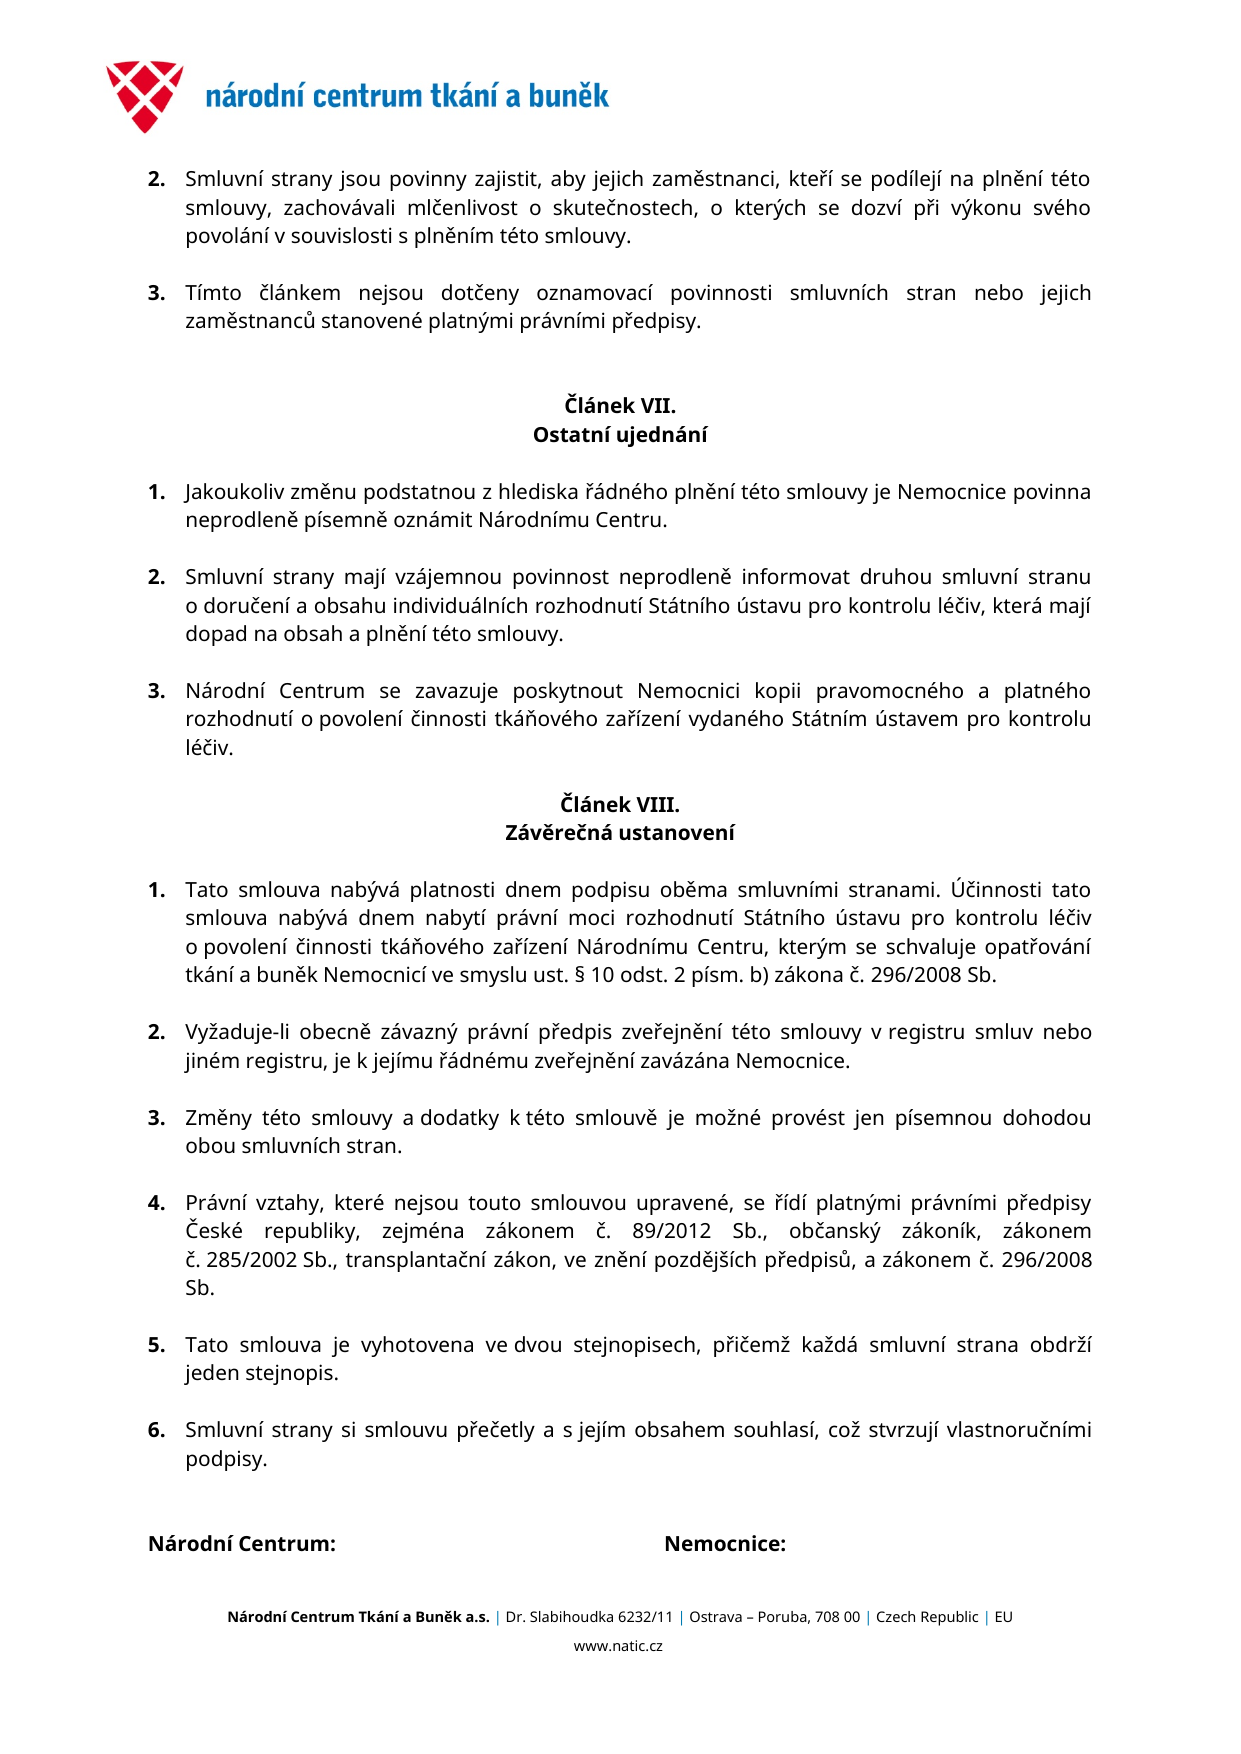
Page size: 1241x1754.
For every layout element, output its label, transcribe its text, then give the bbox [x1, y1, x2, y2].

list Smluvní strany jsou povinny zajistit, aby jejich zaměstnanci, kteří se podílejí na plnění této smlouvy, zachovávali mlčenlivost o skutečnostech, o kterých se dozví při výkonu svého povolání v souvislosti s plněním této smlouvy. [148, 164, 1093, 249]
list Tímto článkem nejsou dotčeny oznamovací povinnosti smluvních stran nebo jejich zaměstnanců stanovené platnými právními předpisy. [148, 278, 1093, 335]
text Závěrečná ustanovení [148, 818, 1093, 847]
list Národní Centrum se zavazuje poskytnout Nemocnici kopii pravomocného a platného rozhodnutí o povolení činnosti tkáňového zařízení vydaného Státním ústavem pro kontrolu léčiv. [148, 676, 1093, 761]
text Článek VIII. [148, 790, 1093, 818]
text Národní Centrum: Nemocnice: [148, 1529, 1093, 1558]
text Ostatní ujednání [148, 420, 1093, 448]
list Smluvní strany si smlouvu přečetly a s jejím obsahem souhlasí, což stvrzují vlastnoručními podpisy. [148, 1415, 1093, 1472]
text Článek VII. [148, 392, 1093, 420]
list Smluvní strany mají vzájemnou povinnost neprodleně informovat druhou smluvní stranu o doručení a obsahu individuálních rozhodnutí Státního ústavu pro kontrolu léčiv, která mají dopad na obsah a plnění této smlouvy. [148, 562, 1093, 648]
list Vyžaduje-li obecně závazný právní předpis zveřejnění této smlouvy v registru smluv nebo jiném registru, je k jejímu řádnému zveřejnění zavázána Nemocnice. [148, 1017, 1093, 1074]
list Právní vztahy, které nejsou touto smlouvou upravené, se řídí platnými právními předpisy České republiky, zejména zákonem č. 89/2012 Sb., občanský zákoník, zákonem č. 285/2002 Sb., transplantační zákon, ve znění pozdějších předpisů, a zákonem č. 296/2008 Sb. [148, 1188, 1093, 1302]
list Tato smlouva nabývá platnosti dnem podpisu oběma smluvními stranami. Účinnosti tato smlouva nabývá dnem nabytí právní moci rozhodnutí Státního ústavu pro kontrolu léčiv o povolení činnosti tkáňového zařízení Národnímu Centru, kterým se schvaluje opatřování tkání a buněk Nemocnicí ve smyslu ust. § 10 odst. 2 písm. b) zákona č. 296/2008 Sb. [148, 875, 1093, 989]
list Změny této smlouvy a dodatky k této smlouvě je možné provést jen písemnou dohodou obou smluvních stran. [148, 1103, 1093, 1159]
list Jakoukoliv změnu podstatnou z hlediska řádného plnění této smlouvy je Nemocnice povinna neprodleně písemně oznámit Národnímu Centru. [148, 477, 1093, 534]
list Tato smlouva je vyhotovena ve dvou stejnopisech, přičemž každá smluvní strana obdrží jeden stejnopis. [148, 1330, 1093, 1387]
